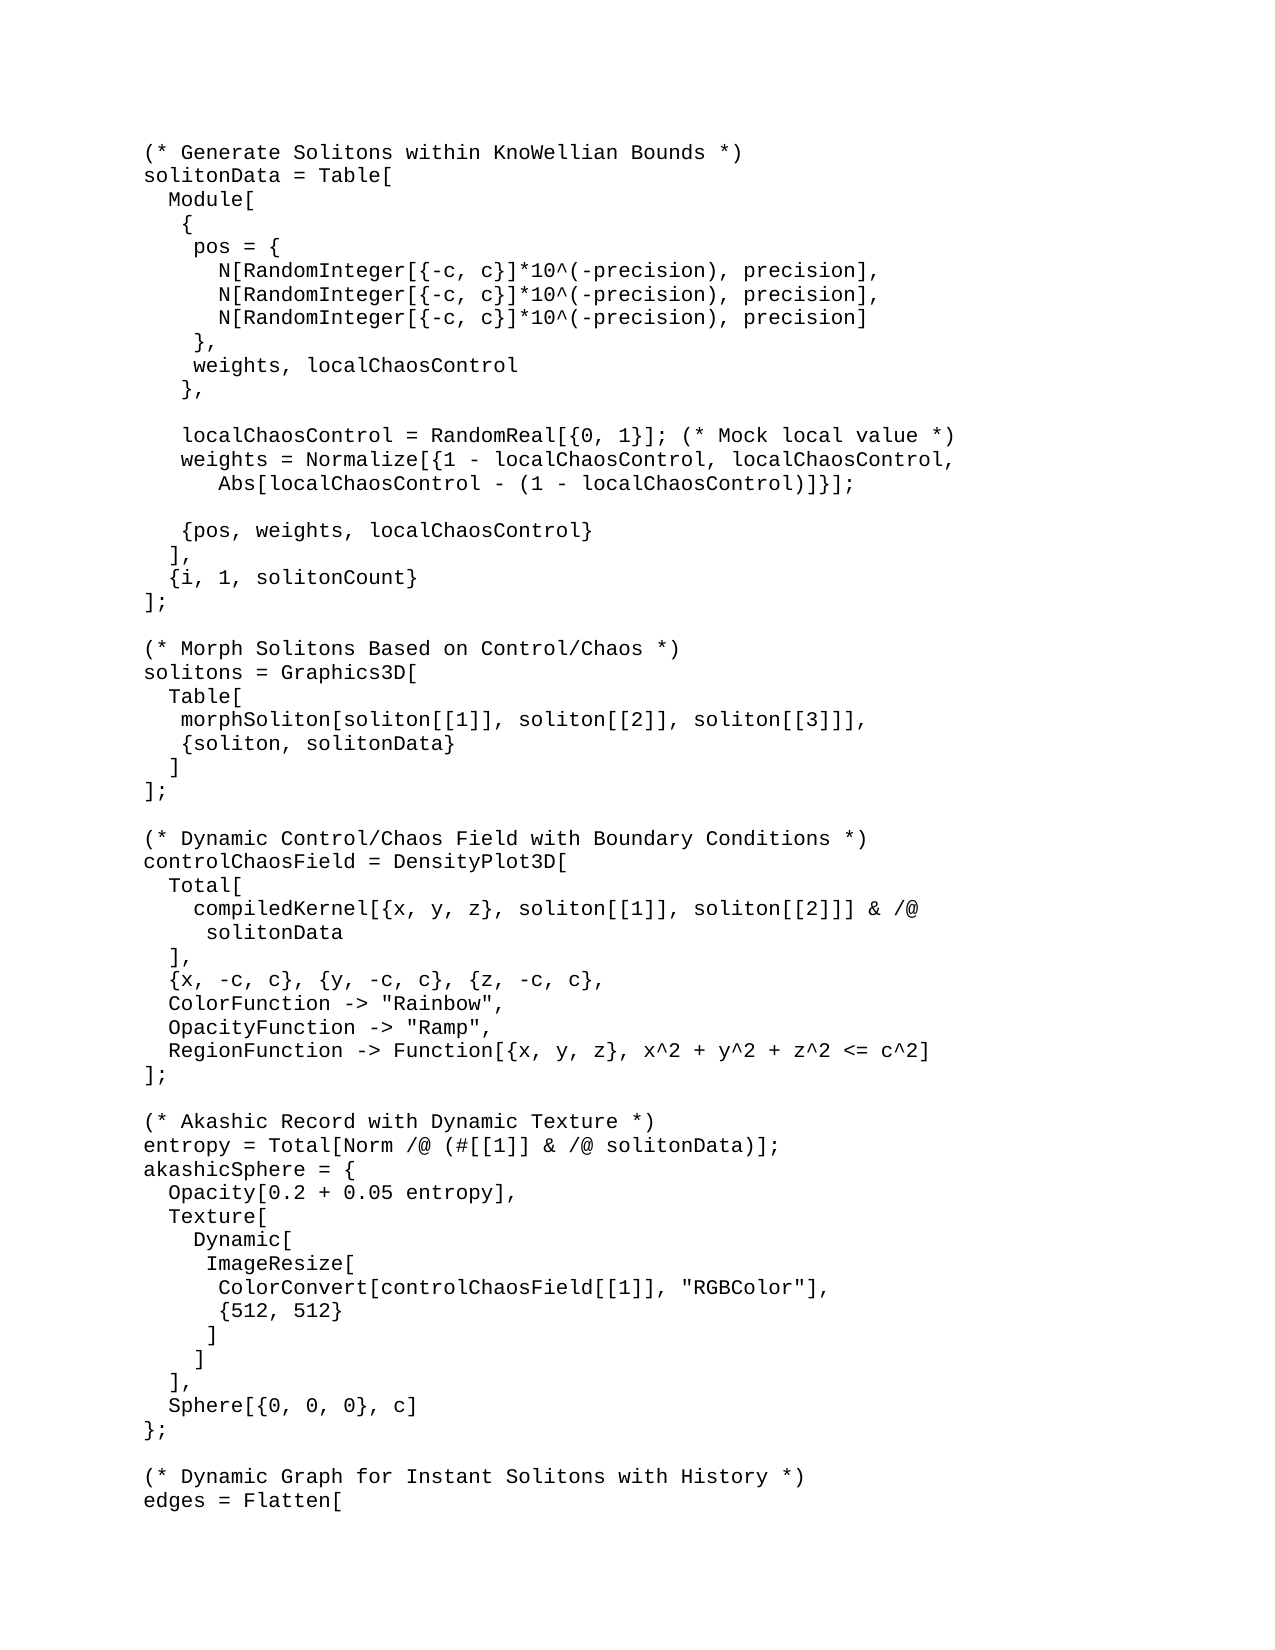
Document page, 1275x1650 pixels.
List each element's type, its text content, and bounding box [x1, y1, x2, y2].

text {soliton, solitonData} [118, 733, 1157, 757]
text { [118, 213, 1157, 236]
text OpacityFunction -> "Ramp", [118, 1017, 1157, 1040]
text (* Dynamic Graph for Instant Solitons with History *) [118, 1466, 1157, 1489]
text Sphere[{0, 0, 0}, c] [118, 1395, 1157, 1419]
text ], [118, 544, 1157, 567]
text ImageResize[ [118, 1253, 1157, 1277]
text (* Morph Solitons Based on Control/Chaos *) [118, 638, 1157, 662]
text RegionFunction -> Function[{x, y, z}, x^2 + y^2 + z^2 <= c^2] [118, 1040, 1157, 1064]
text solitonData = Table[ [118, 165, 1157, 189]
text ColorConvert[controlChaosField[[1]], "RGBColor"], [118, 1277, 1157, 1300]
text Texture[ [118, 1206, 1157, 1229]
text ColorFunction -> "Rainbow", [118, 993, 1157, 1017]
text }, [118, 331, 1157, 354]
text (* Akashic Record with Dynamic Texture *) [118, 1111, 1157, 1135]
text ]; [118, 591, 1157, 615]
text (* Dynamic Control/Chaos Field with Boundary Conditions *) [118, 827, 1157, 851]
text Table[ [118, 686, 1157, 709]
text N[RandomInteger[{-c, c}]*10^(-precision), precision], [118, 284, 1157, 307]
text pos = { [118, 236, 1157, 260]
text ] [118, 757, 1157, 780]
text edges = Flatten[ [118, 1489, 1157, 1513]
text }, [118, 378, 1157, 402]
text Total[ [118, 875, 1157, 898]
text ]; [118, 1064, 1157, 1088]
text weights = Normalize[{1 - localChaosControl, localChaosControl, [118, 449, 1157, 473]
text (* Generate Solitons within KnoWellian Bounds *) [118, 142, 1157, 165]
text }; [118, 1419, 1157, 1442]
text Abs[localChaosControl - (1 - localChaosControl)]}]; [118, 473, 1157, 496]
text solitonData [118, 922, 1157, 946]
text weights, localChaosControl [118, 354, 1157, 378]
text localChaosControl = RandomReal[{0, 1}]; (* Mock local value *) [118, 426, 1157, 449]
text Opacity[0.2 + 0.05 entropy], [118, 1182, 1157, 1206]
text ]; [118, 780, 1157, 804]
text akashicSphere = { [118, 1158, 1157, 1182]
text ] [118, 1348, 1157, 1371]
text N[RandomInteger[{-c, c}]*10^(-precision), precision], [118, 260, 1157, 284]
text Module[ [118, 189, 1157, 213]
text ], [118, 946, 1157, 969]
text N[RandomInteger[{-c, c}]*10^(-precision), precision] [118, 307, 1157, 331]
text ] [118, 1324, 1157, 1348]
text {x, -c, c}, {y, -c, c}, {z, -c, c}, [118, 969, 1157, 993]
text ], [118, 1371, 1157, 1395]
text entropy = Total[Norm /@ (#[[1]] & /@ solitonData)]; [118, 1135, 1157, 1158]
text Dynamic[ [118, 1229, 1157, 1253]
text {512, 512} [118, 1300, 1157, 1324]
text solitons = Graphics3D[ [118, 662, 1157, 686]
text controlChaosField = DensityPlot3D[ [118, 851, 1157, 875]
text {pos, weights, localChaosControl} [118, 520, 1157, 544]
text {i, 1, solitonCount} [118, 567, 1157, 591]
text compiledKernel[{x, y, z}, soliton[[1]], soliton[[2]]] & /@ [118, 898, 1157, 922]
text morphSoliton[soliton[[1]], soliton[[2]], soliton[[3]]], [118, 709, 1157, 733]
